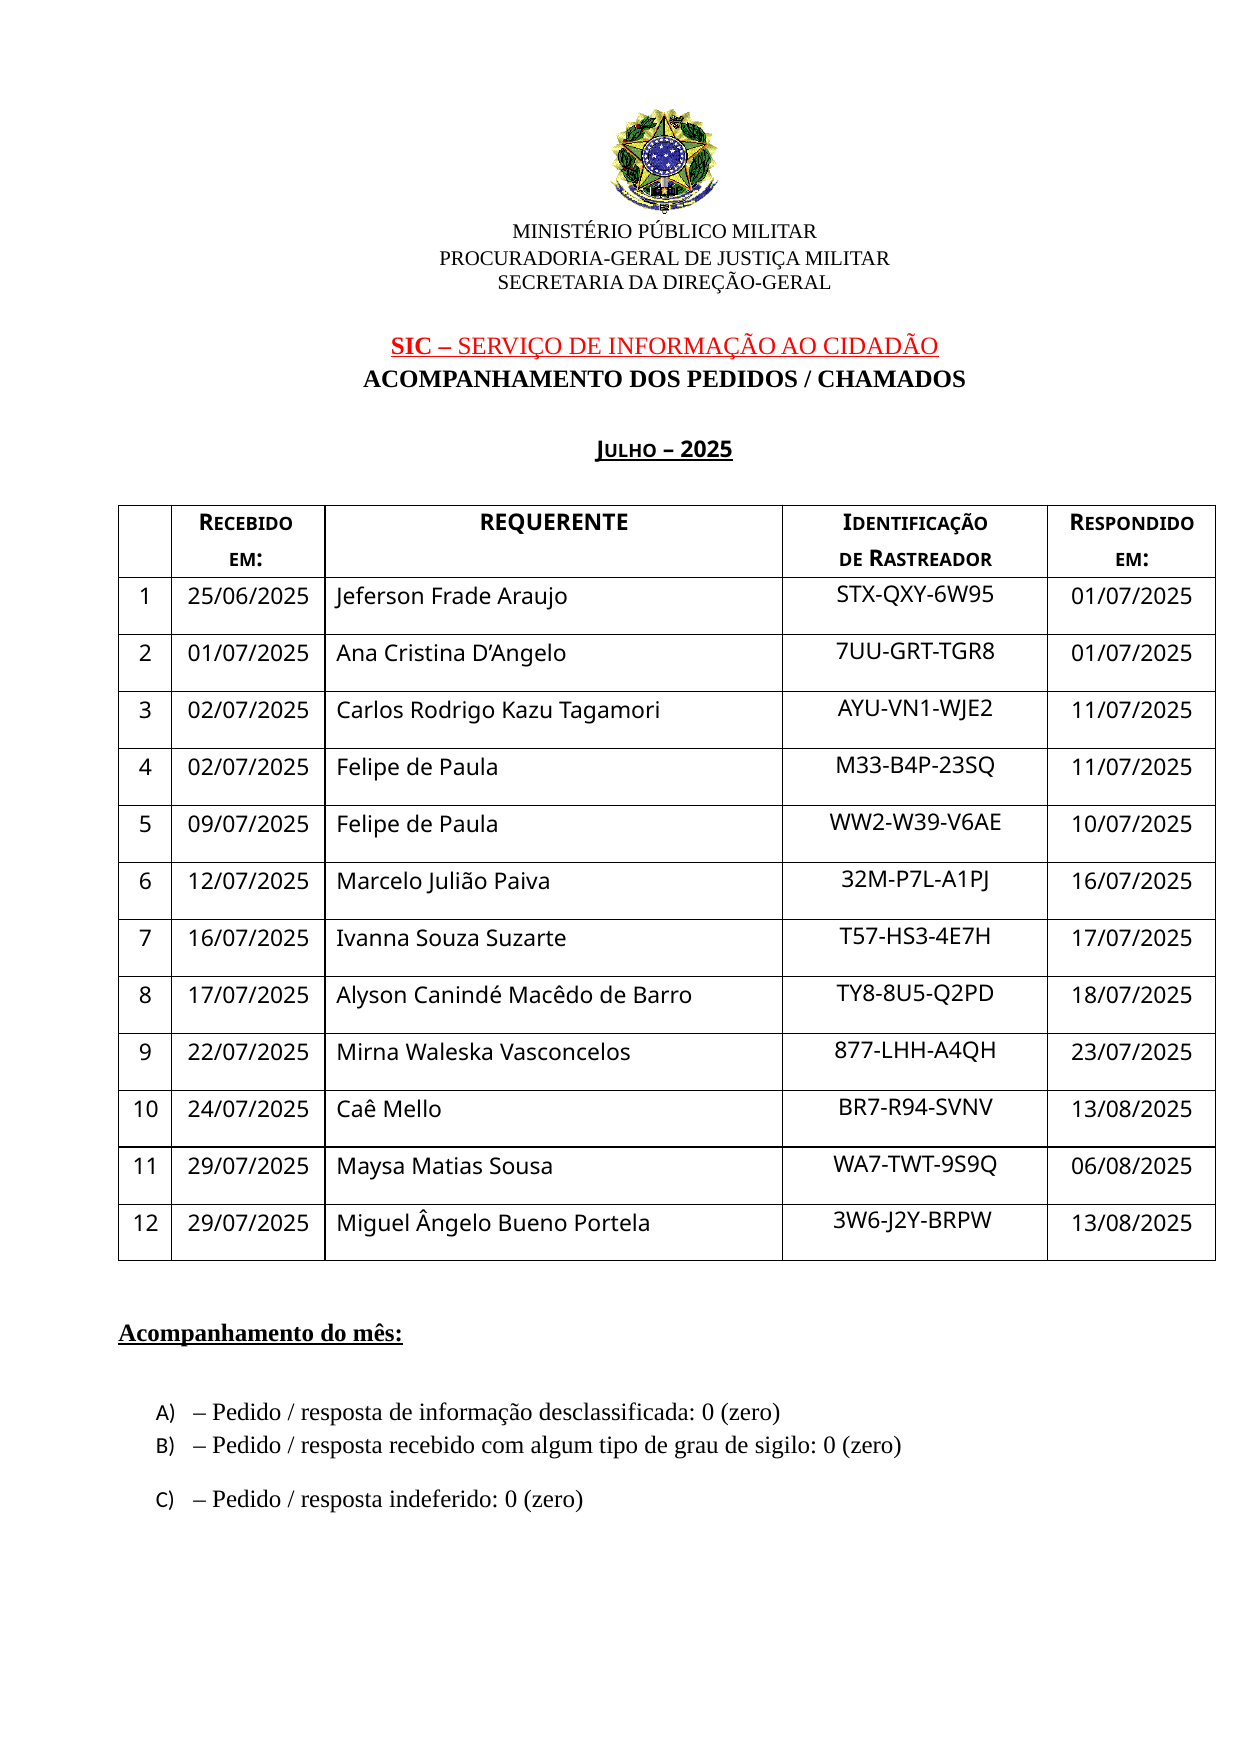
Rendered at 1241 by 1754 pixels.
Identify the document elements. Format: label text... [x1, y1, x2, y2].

table_cell Ivanna Souza Suzarte [326, 920, 782, 976]
table_cell 17/07/2025 [1048, 920, 1215, 976]
table_cell BR7-R94-SVNV [783, 1091, 1047, 1146]
table_header [119, 506, 171, 577]
table_cell 3 [119, 692, 171, 748]
table_cell 06/08/2025 [1048, 1148, 1215, 1203]
table_cell M33-B4P-23SQ [783, 749, 1047, 804]
table_cell 12/07/2025 [172, 863, 324, 918]
table_cell 29/07/2025 [172, 1205, 324, 1260]
table_cell Carlos Rodrigo Kazu Tagamori [326, 692, 782, 748]
table_cell 11/07/2025 [1048, 749, 1215, 804]
table_cell 10 [119, 1091, 171, 1146]
table_cell 7UU-GRT-TGR8 [783, 635, 1047, 691]
table_cell 11/07/2025 [1048, 692, 1215, 748]
table_cell WA7-TWT-9S9Q [783, 1148, 1047, 1203]
table_cell Jeferson Frade Araujo [326, 578, 782, 634]
table_cell Felipe de Paula [326, 749, 782, 804]
text ACOMPANHAMENTO DOS PEDIDOS / CHAMADOS [118, 364, 1211, 392]
table_header Respondido em: [1048, 506, 1215, 577]
table_cell 10/07/2025 [1048, 806, 1215, 862]
table_cell 1 [119, 578, 171, 634]
table_cell 17/07/2025 [172, 977, 324, 1032]
table_cell 13/08/2025 [1048, 1205, 1215, 1260]
table_cell Felipe de Paula [326, 806, 782, 862]
table_cell STX-QXY-6W95 [783, 578, 1047, 634]
table_cell Ana Cristina D’Angelo [326, 635, 782, 691]
table_cell TY8-8U5-Q2PD [783, 977, 1047, 1032]
list – Pedido / resposta de informação desclassificada: 0 (zero) [156, 1397, 1211, 1426]
text MINISTÉRIO PÚBLICO MILITAR [118, 219, 1211, 243]
table_cell 23/07/2025 [1048, 1034, 1215, 1089]
text Acompanhamento do mês: [118, 1318, 1211, 1347]
table_cell 3W6-J2Y-BRPW [783, 1205, 1047, 1260]
table_cell 02/07/2025 [172, 692, 324, 748]
text SECRETARIA DA DIREÇÃO-GERAL [118, 270, 1211, 294]
text SIC – SERVIÇO DE INFORMAÇÃO AO CIDADÃO [118, 331, 1211, 359]
table_cell 01/07/2025 [172, 635, 324, 691]
table_cell 9 [119, 1034, 171, 1089]
table_cell 18/07/2025 [1048, 977, 1215, 1032]
table_cell 01/07/2025 [1048, 578, 1215, 634]
table_cell Caê Mello [326, 1091, 782, 1146]
list – Pedido / resposta indeferido: 0 (zero) [156, 1484, 1211, 1514]
table_cell 4 [119, 749, 171, 804]
table_cell WW2-W39-V6AE [783, 806, 1047, 862]
table_cell 5 [119, 806, 171, 862]
table_cell 2 [119, 635, 171, 691]
table_cell T57-HS3-4E7H [783, 920, 1047, 976]
table_cell 16/07/2025 [172, 920, 324, 976]
table_cell 25/06/2025 [172, 578, 324, 634]
table_cell AYU-VN1-WJE2 [783, 692, 1047, 748]
table_cell 24/07/2025 [172, 1091, 324, 1146]
table_cell Miguel Ângelo Bueno Portela [326, 1205, 782, 1260]
table_cell Mirna Waleska Vasconcelos [326, 1034, 782, 1089]
table_cell 09/07/2025 [172, 806, 324, 862]
subtitle PROCURADORIA-GERAL DE JUSTIÇA MILITAR [118, 246, 1211, 270]
table_cell 11 [119, 1148, 171, 1203]
table_cell 22/07/2025 [172, 1034, 324, 1089]
table_cell 29/07/2025 [172, 1148, 324, 1203]
table_cell 877-LHH-A4QH [783, 1034, 1047, 1089]
table_cell 6 [119, 863, 171, 918]
table_cell 16/07/2025 [1048, 863, 1215, 918]
table_cell 02/07/2025 [172, 749, 324, 804]
table_header Identificação de Rastreador [783, 506, 1047, 577]
table_cell 12 [119, 1205, 171, 1260]
text Julho – 2025 [118, 433, 1211, 464]
table_header Recebido em: [172, 506, 324, 577]
table_cell Marcelo Julião Paiva [326, 863, 782, 918]
table_cell 8 [119, 977, 171, 1032]
list – Pedido / resposta recebido com algum tipo de grau de sigilo: 0 (zero) [156, 1430, 1211, 1459]
table_cell Alyson Canindé Macêdo de Barro [326, 977, 782, 1032]
table_cell Maysa Matias Sousa [326, 1148, 782, 1203]
table_cell 01/07/2025 [1048, 635, 1215, 691]
table_cell 32M-P7L-A1PJ [783, 863, 1047, 918]
table_cell 7 [119, 920, 171, 976]
table_cell 13/08/2025 [1048, 1091, 1215, 1146]
table_header REQUERENTE [326, 506, 782, 577]
